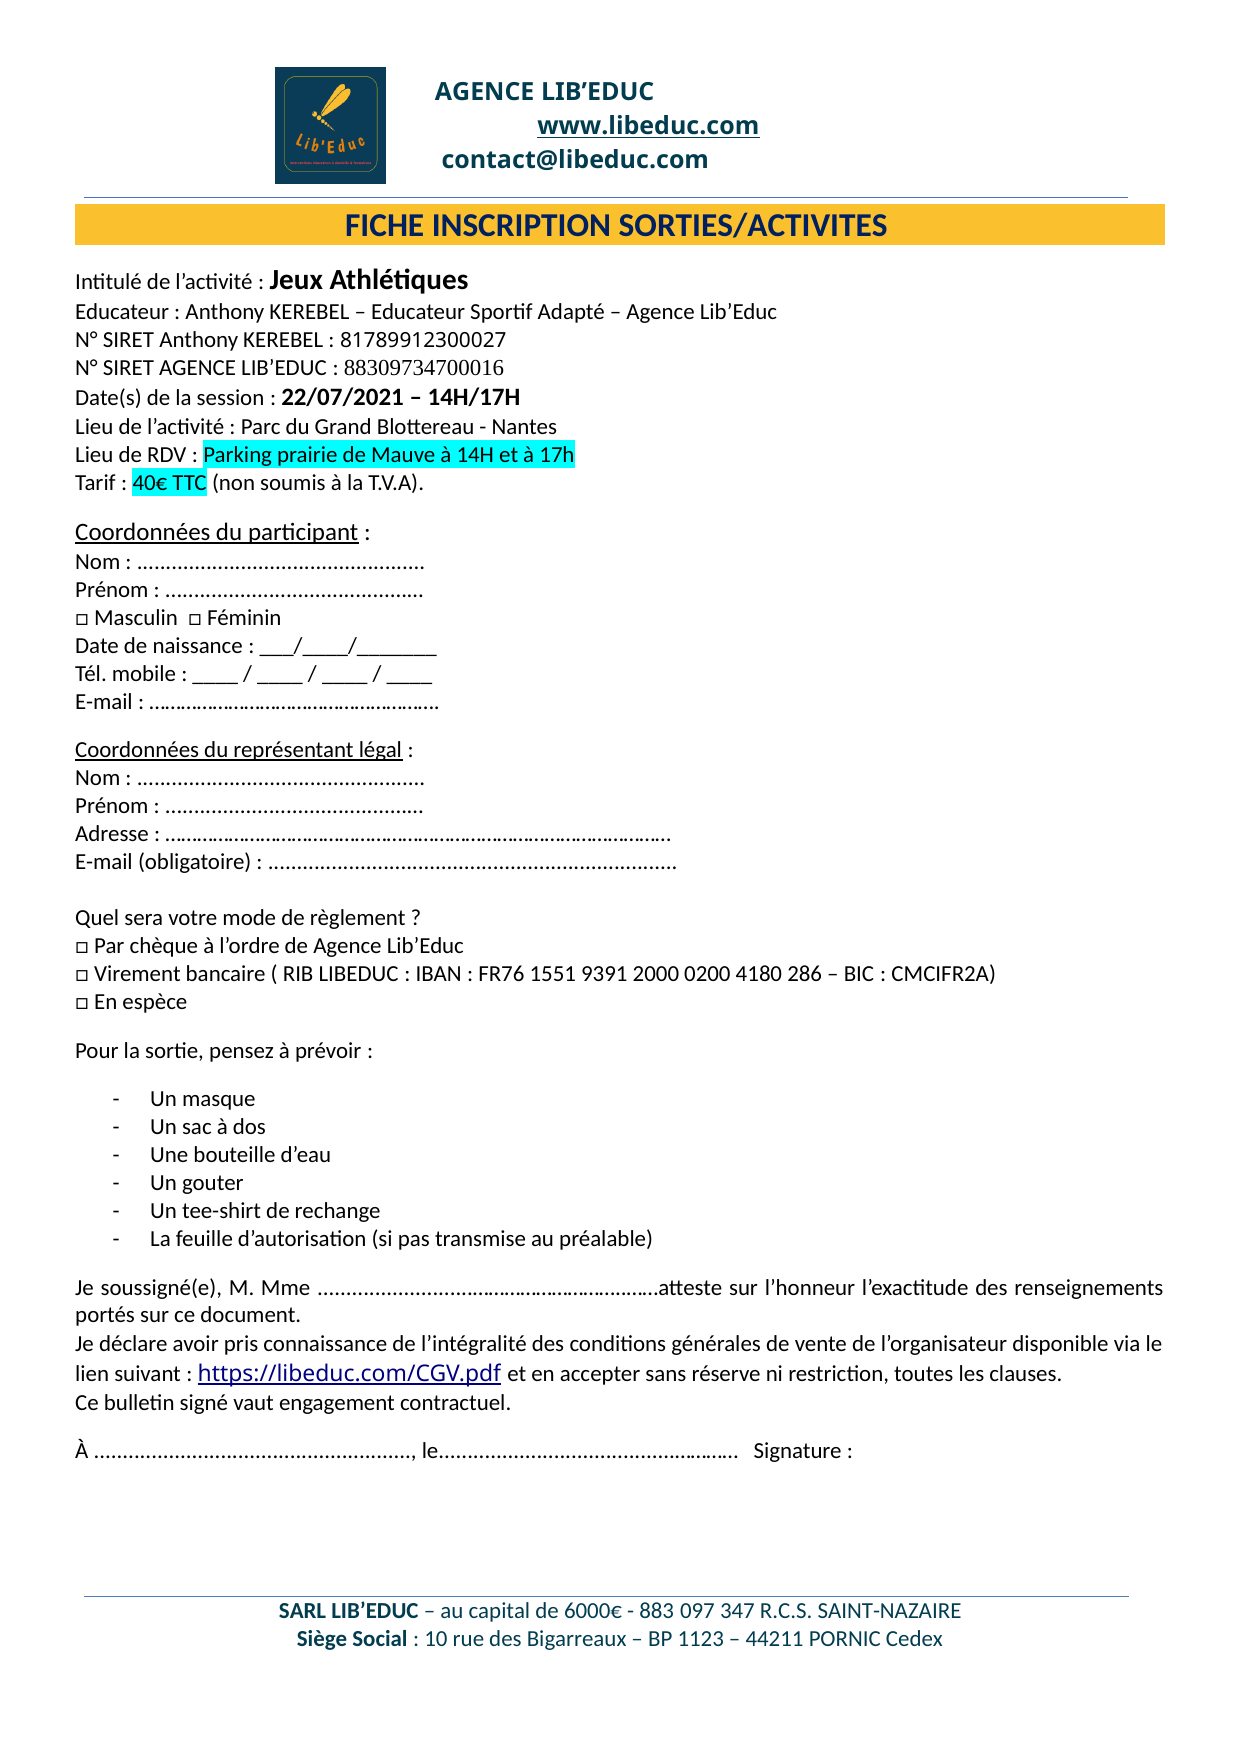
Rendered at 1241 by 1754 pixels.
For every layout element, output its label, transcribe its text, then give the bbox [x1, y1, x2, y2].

text N° SIRET Anthony KEREBEL : 81789912300027 [75, 325, 1165, 353]
text À ......................................................., le.........................................………… Signature : [75, 1436, 1165, 1464]
text Pour la sortie, pensez à prévoir : [75, 1036, 1165, 1064]
text Je soussigné(e), M. Mme ...........................………………………..……atteste sur l’honneur l’exactitude des renseignements portés sur ce document. [75, 1273, 1165, 1329]
text Educateur : Anthony KEREBEL – Educateur Sportif Adapté – Agence Lib’Educ [75, 297, 1165, 325]
list Une bouteille d’eau [112, 1140, 1165, 1168]
text E-mail : ………………………………………………. [75, 687, 1165, 715]
text Coordonnées du représentant légal : [75, 735, 1165, 763]
text Date de naissance : ___/____/_______ [75, 631, 1165, 659]
text E-mail (obligatoire) : ....................................................................... [75, 847, 1165, 875]
list Un gouter [112, 1168, 1165, 1196]
list Un masque [112, 1084, 1165, 1112]
text Je déclare avoir pris connaissance de l’intégralité des conditions générales de vente de l’organisateur disponible via le lien suivant : https://libeduc.com/CGV.pdf et en accepter sans réserve ni restriction, toutes les clauses. [75, 1329, 1165, 1388]
text □ En espèce [75, 987, 1165, 1016]
text □ Virement bancaire ( RIB LIBEDUC : IBAN : FR76 1551 9391 2000 0200 4180 286 – BIC : CMCIFR2A) [75, 959, 1165, 987]
text Tarif : 40€ TTC (non soumis à la T.V.A). [75, 468, 1165, 496]
text Intitulé de l’activité : Jeux Athlétiques [75, 261, 1165, 297]
text Lieu de RDV : Parking prairie de Mauve à 14H et à 17h [75, 440, 1165, 468]
text Prénom : ..........................................… [75, 791, 1165, 819]
text Adresse : …………………………………………………………………………………… [75, 819, 1165, 847]
text Nom : .................................................. [75, 763, 1165, 791]
text Ce bulletin signé vaut engagement contractuel. [75, 1388, 1165, 1416]
text Tél. mobile : ____ / ____ / ____ / ____ [75, 659, 1165, 687]
text Lieu de l’activité : Parc du Grand Blottereau - Nantes [75, 412, 1165, 440]
list Un sac à dos [112, 1112, 1165, 1140]
text Coordonnées du participant : [75, 516, 1165, 547]
list La feuille d’autorisation (si pas transmise au préalable) [112, 1224, 1165, 1252]
text □ Par chèque à l’ordre de Agence Lib’Educ [75, 931, 1165, 959]
text Date(s) de la session : 22/07/2021 – 14H/17H [75, 381, 1165, 412]
text Quel sera votre mode de règlement ? [75, 903, 1165, 931]
text Prénom : ..........................................… [75, 575, 1165, 603]
text Nom : .................................................. [75, 547, 1165, 575]
text N° SIRET AGENCE LIB’EDUC : 88309734700016 [75, 353, 1165, 381]
text FICHE INSCRIPTION SORTIES/ACTIVITES [75, 204, 1165, 245]
list Un tee-shirt de rechange [112, 1196, 1165, 1224]
text □ Masculin □ Féminin [75, 603, 1165, 631]
